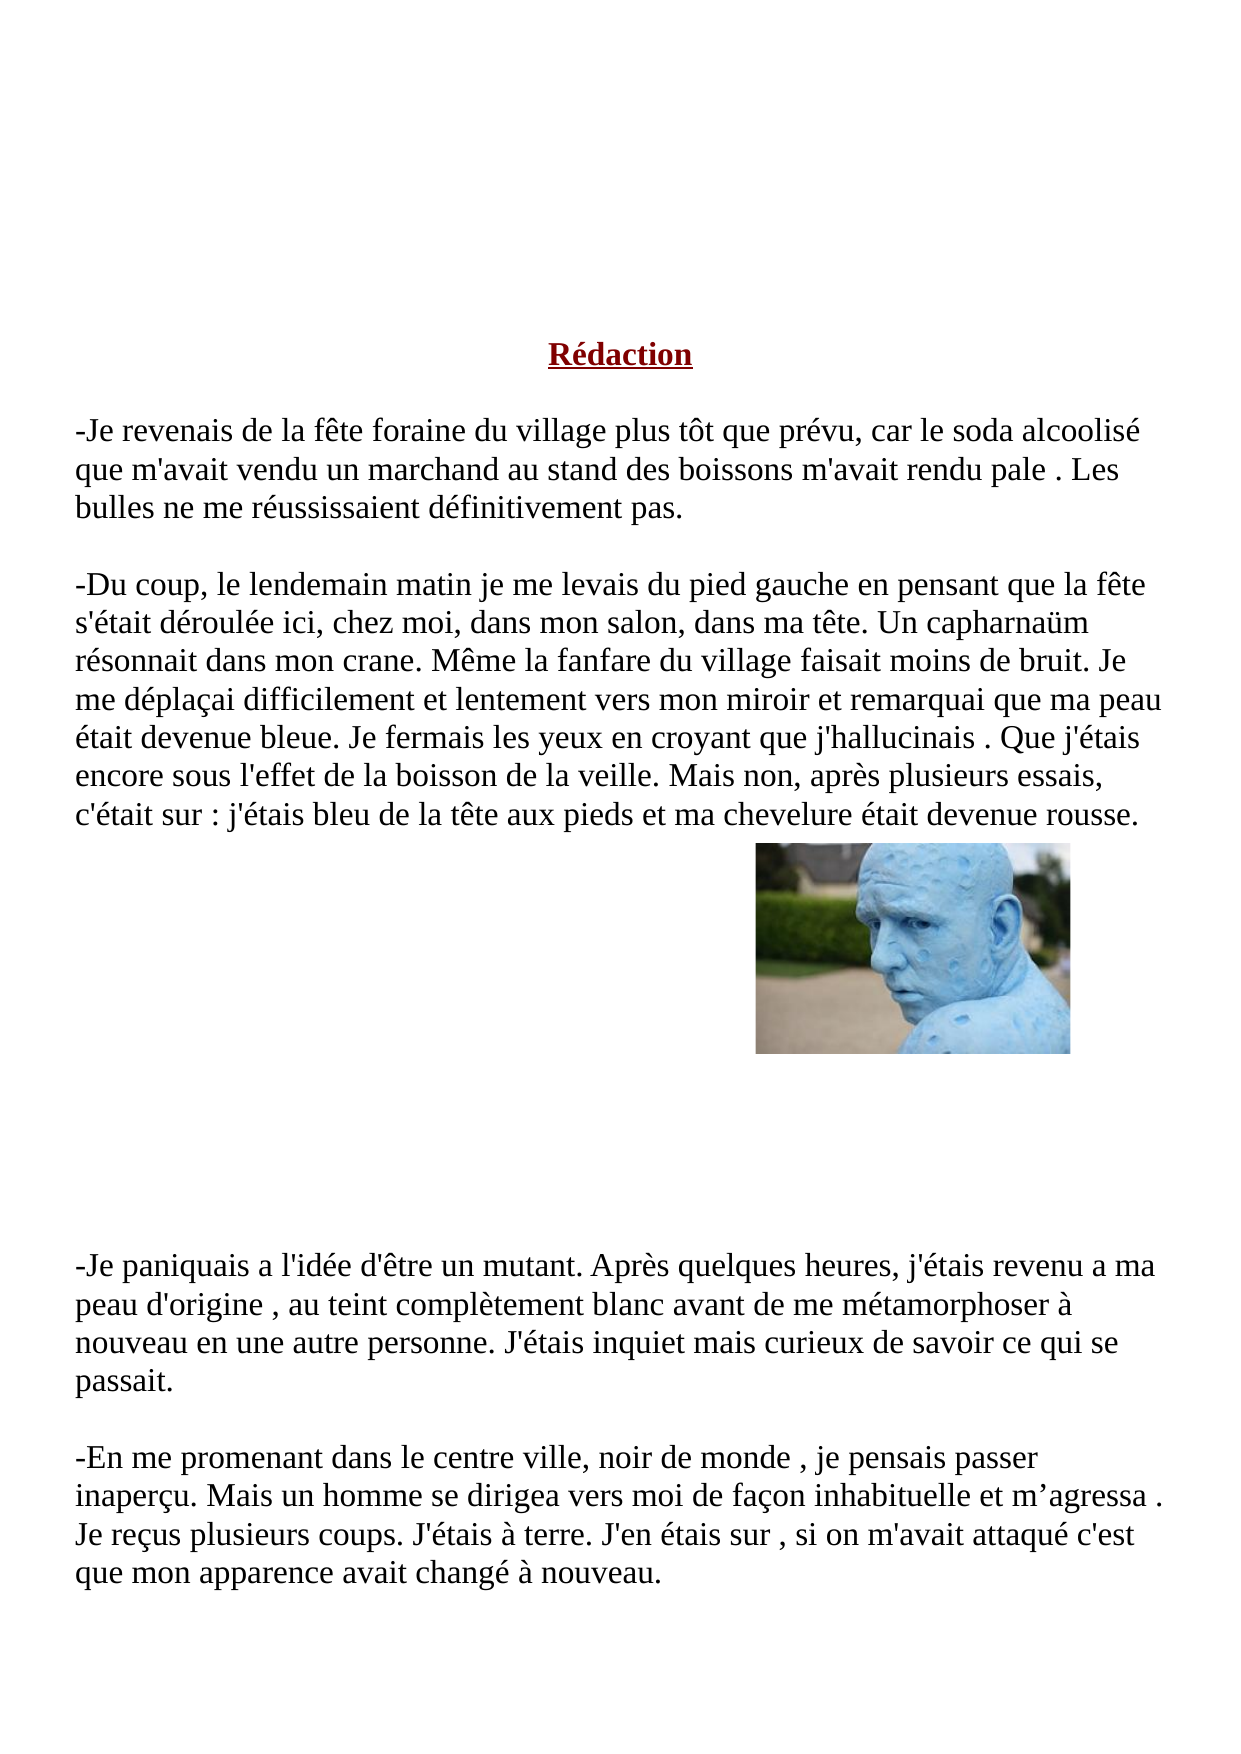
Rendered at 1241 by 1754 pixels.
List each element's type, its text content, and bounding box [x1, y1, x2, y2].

text -Du coup, le lendemain matin je me levais du pied gauche en pensant que la fête s'était déroulée ici, chez moi, dans mon salon, dans ma tête. Un capharnaüm résonnait dans mon crane. Même la fanfare du village faisait moins de bruit. Je me déplaçai difficilement et lentement vers mon miroir et remarquai que ma peau était devenue bleue. Je fermais les yeux en croyant que j'hallucinais . Que j'étais encore sous l'effet de la boisson de la veille. Mais non, après plusieurs essais, c'était sur : j'étais bleu de la tête aux pieds et ma chevelure était devenue rousse. [75, 564, 1165, 832]
text -En me promenant dans le centre ville, noir de monde , je pensais passer inaperçu. Mais un homme se dirigea vers moi de façon inhabituelle et m’agressa . Je reçus plusieurs coups. J'étais à terre. J'en étais sur , si on m'avait attaqué c'est que mon apparence avait changé à nouveau. [75, 1437, 1165, 1591]
picture [755, 843, 1071, 1054]
text -Je revenais de la fête foraine du village plus tôt que prévu, car le soda alcoolisé que m'avait vendu un marchand au stand des boissons m'avait rendu pale . Les bulles ne me réussissaient définitivement pas. [75, 410, 1165, 525]
text -Je paniquais a l'idée d'être un mutant. Après quelques heures, j'étais revenu a ma peau d'origine , au teint complètement blanc avant de me métamorphoser à nouveau en une autre personne. J'étais inquiet mais curieux de savoir ce qui se passait. [75, 1246, 1165, 1399]
text Rédaction [75, 334, 1165, 372]
